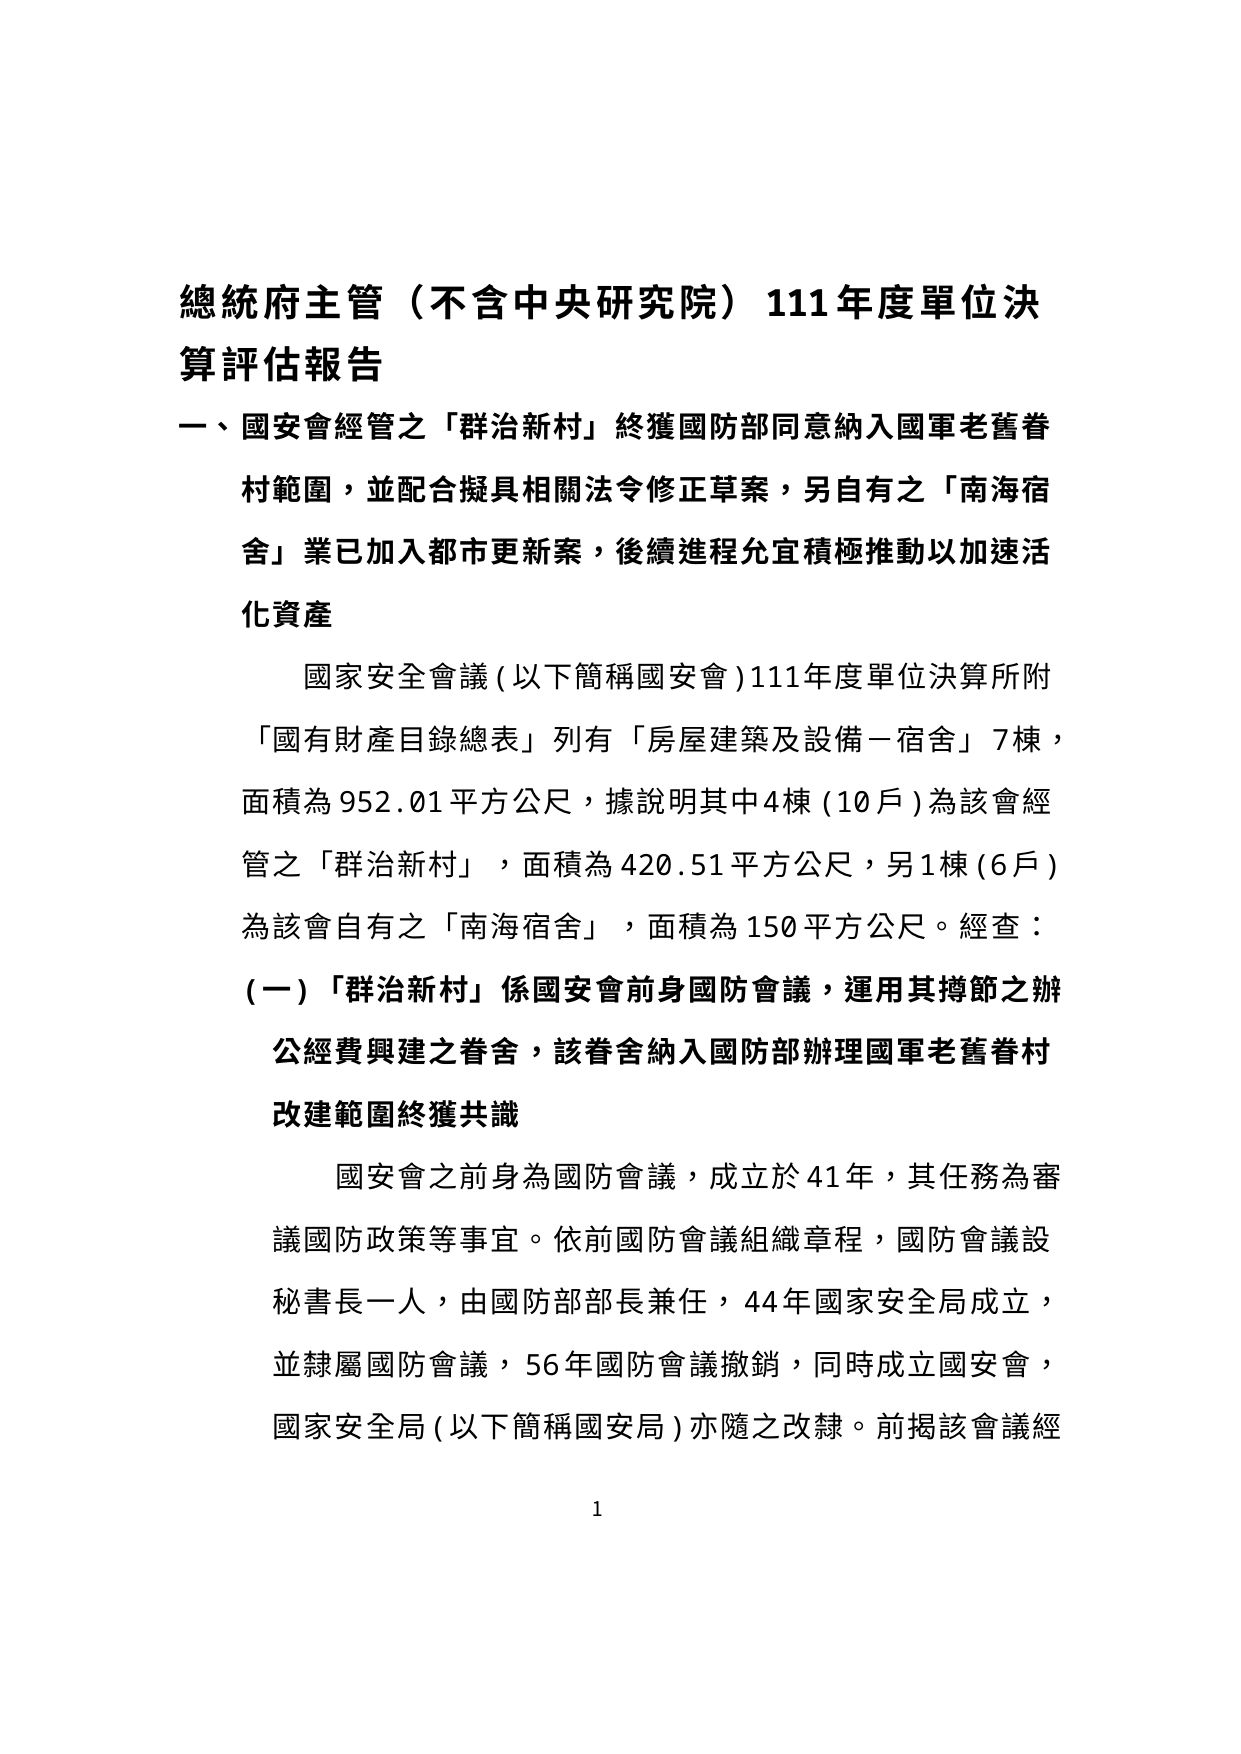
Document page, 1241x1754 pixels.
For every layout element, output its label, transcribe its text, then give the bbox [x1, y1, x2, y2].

text 國家安全會議(以下簡稱國安會)111年度單位決算所附「國有財產目錄總表」列有「房屋建築及設備－宿舍」7棟，面積為952.01平方公尺，據說明其中4棟(10戶)為該會經管之「群治新村」，面積為420.51平方公尺，另1棟(6戶)為該會自有之「南海宿舍」，面積為150平方公尺。經查： [236, 633, 1063, 946]
text 國安會之前身為國防會議，成立於41年，其任務為審議國防政策等事宜。依前國防會議組織章程，國防會議設秘書長一人，由國防部部長兼任，44年國家安全局成立，並隸屬國防會議，56年國防會議撤銷，同時成立國安會，國家安全局(以下簡稱國安局)亦隨之改隸。前揭該會議經 [266, 1133, 1063, 1446]
text (一)「群治新村」係國安會前身國防會議，運用其撙節之辦公經費興建之眷舍，該眷舍納入國防部辦理國軍老舊眷村改建範圍終獲共識 [236, 946, 1063, 1133]
text 一、國安會經管之「群治新村」終獲國防部同意納入國軍老舊眷村範圍，並配合擬具相關法令修正草案，另自有之「南海宿舍」業已加入都市更新案，後續進程允宜積極推動以加速活化資產 [177, 383, 1063, 633]
text 總統府主管（不含中央研究院）111年度單位決算評估報告 [177, 258, 1063, 383]
